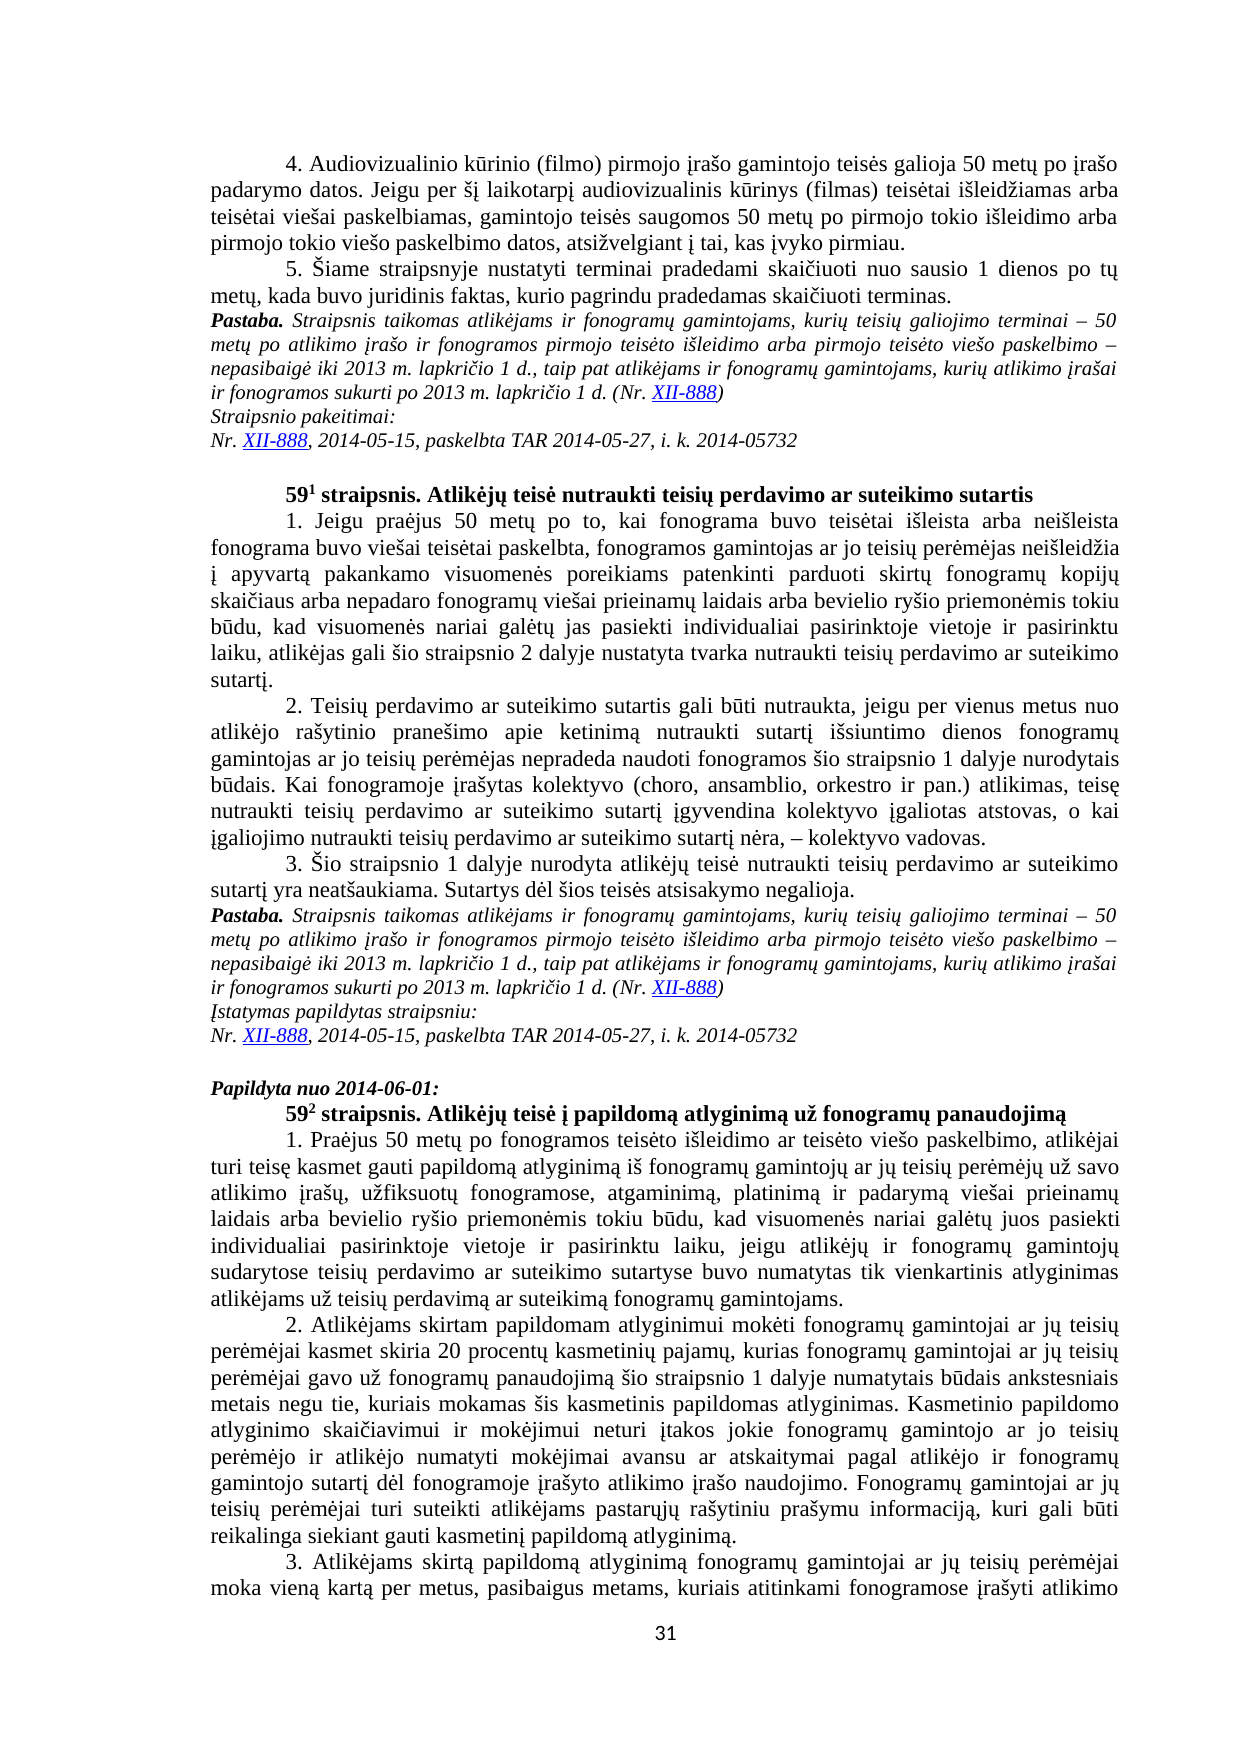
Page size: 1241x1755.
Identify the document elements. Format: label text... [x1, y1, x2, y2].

text Papildyta nuo 2014-06-01: [210, 1076, 1120, 1100]
text 1. Praėjus 50 metų po fonogramos teisėto išleidimo ar teisėto viešo paskelbimo, atlikėjai turi teisę kasmet gauti papildomą atlyginimą iš fonogramų gamintojų ar jų teisių perėmėjų už savo atlikimo įrašų, užfiksuotų fonogramose, atgaminimą, platinimą ir padarymą viešai prieinamų laidais arba bevielio ryšio priemonėmis tokiu būdu, kad visuomenės nariai galėtų juos pasiekti individualiai pasirinktoje vietoje ir pasirinktu laiku, jeigu atlikėjų ir fonogramų gamintojų sudarytose teisių perdavimo ar suteikimo sutartyse buvo numatytas tik vienkartinis atlyginimas atlikėjams už teisių perdavimą ar suteikimą fonogramų gamintojams. [210, 1126, 1120, 1311]
text Įstatymas papildytas straipsniu: [210, 999, 1119, 1023]
text 1. Jeigu praėjus 50 metų po to, kai fonograma buvo teisėtai išleista arba neišleista fonograma buvo viešai teisėtai paskelbta, fonogramos gamintojas ar jo teisių perėmėjas neišleidžia į apyvartą pakankamo visuomenės poreikiams patenkinti parduoti skirtų fonogramų kopijų skaičiaus arba nepadaro fonogramų viešai prieinamų laidais arba bevielio ryšio priemonėmis tokiu būdu, kad visuomenės nariai galėtų jas pasiekti individualiai pasirinktoje vietoje ir pasirinktu laiku, atlikėjas gali šio straipsnio 2 dalyje nustatyta tvarka nutraukti teisių perdavimo ar suteikimo sutartį. [210, 508, 1120, 692]
text 591 straipsnis. Atlikėjų teisė nutraukti teisių perdavimo ar suteikimo sutartis [210, 481, 1120, 508]
text 2. Teisių perdavimo ar suteikimo sutartis gali būti nutraukta, jeigu per vienus metus nuo atlikėjo rašytinio pranešimo apie ketinimą nutraukti sutartį išsiuntimo dienos fonogramų gamintojas ar jo teisių perėmėjas nepradeda naudoti fonogramos šio straipsnio 1 dalyje nurodytais būdais. Kai fonogramoje įrašytas kolektyvo (choro, ansamblio, orkestro ir pan.) atlikimas, teisę nutraukti teisių perdavimo ar suteikimo sutartį įgyvendina kolektyvo įgaliotas atstovas, o kai įgaliojimo nutraukti teisių perdavimo ar suteikimo sutartį nėra, – kolektyvo vadovas. [210, 692, 1120, 850]
text 4. Audiovizualinio kūrinio (filmo) pirmojo įrašo gamintojo teisės galioja 50 metų po įrašo padarymo datos. Jeigu per šį laikotarpį audiovizualinis kūrinys (filmas) teisėtai išleidžiamas arba teisėtai viešai paskelbiamas, gamintojo teisės saugomos 50 metų po pirmojo tokio išleidimo arba pirmojo tokio viešo paskelbimo datos, atsižvelgiant į tai, kas įvyko pirmiau. [210, 150, 1119, 255]
text 592 straipsnis. Atlikėjų teisė į papildomą atlyginimą už fonogramų panaudojimą [285, 1100, 1120, 1126]
text Nr. XII-888, 2014-05-15, paskelbta TAR 2014-05-27, i. k. 2014-05732 [210, 1023, 1120, 1047]
text 3. Atlikėjams skirtą papildomą atlyginimą fonogramų gamintojai ar jų teisių perėmėjai moka vieną kartą per metus, pasibaigus metams, kuriais atitinkami fonogramose įrašyti atlikimo [210, 1548, 1120, 1601]
text 5. Šiame straipsnyje nustatyti terminai pradedami skaičiuoti nuo sausio 1 dienos po tų metų, kada buvo juridinis faktas, kurio pagrindu pradedamas skaičiuoti terminas. [210, 255, 1119, 308]
text Straipsnio pakeitimai: [210, 404, 1119, 428]
text Pastaba. Straipsnis taikomas atlikėjams ir fonogramų gamintojams, kurių teisių galiojimo terminai – 50 metų po atlikimo įrašo ir fonogramos pirmojo teisėto išleidimo arba pirmojo teisėto viešo paskelbimo – nepasibaigė iki 2013 m. lapkričio 1 d., taip pat atlikėjams ir fonogramų gamintojams, kurių atlikimo įrašai ir fonogramos sukurti po 2013 m. lapkričio 1 d. (Nr. XII-888) [210, 308, 1119, 404]
text 3. Šio straipsnio 1 dalyje nurodyta atlikėjų teisė nutraukti teisių perdavimo ar suteikimo sutartį yra neatšaukiama. Sutartys dėl šios teisės atsisakymo negalioja. [210, 850, 1120, 903]
text Pastaba. Straipsnis taikomas atlikėjams ir fonogramų gamintojams, kurių teisių galiojimo terminai – 50 metų po atlikimo įrašo ir fonogramos pirmojo teisėto išleidimo arba pirmojo teisėto viešo paskelbimo – nepasibaigė iki 2013 m. lapkričio 1 d., taip pat atlikėjams ir fonogramų gamintojams, kurių atlikimo įrašai ir fonogramos sukurti po 2013 m. lapkričio 1 d. (Nr. XII-888) [210, 903, 1119, 999]
text 2. Atlikėjams skirtam papildomam atlyginimui mokėti fonogramų gamintojai ar jų teisių perėmėjai kasmet skiria 20 procentų kasmetinių pajamų, kurias fonogramų gamintojai ar jų teisių perėmėjai gavo už fonogramų panaudojimą šio straipsnio 1 dalyje numatytais būdais ankstesniais metais negu tie, kuriais mokamas šis kasmetinis papildomas atlyginimas. Kasmetinio papildomo atlyginimo skaičiavimui ir mokėjimui neturi įtakos jokie fonogramų gamintojo ar jo teisių perėmėjo ir atlikėjo numatyti mokėjimai avansu ar atskaitymai pagal atlikėjo ir fonogramų gamintojo sutartį dėl fonogramoje įrašyto atlikimo įrašo naudojimo. Fonogramų gamintojai ar jų teisių perėmėjai turi suteikti atlikėjams pastarųjų rašytiniu prašymu informaciją, kuri gali būti reikalinga siekiant gauti kasmetinį papildomą atlyginimą. [210, 1311, 1120, 1548]
text Nr. XII-888, 2014-05-15, paskelbta TAR 2014-05-27, i. k. 2014-05732 [210, 428, 1120, 452]
